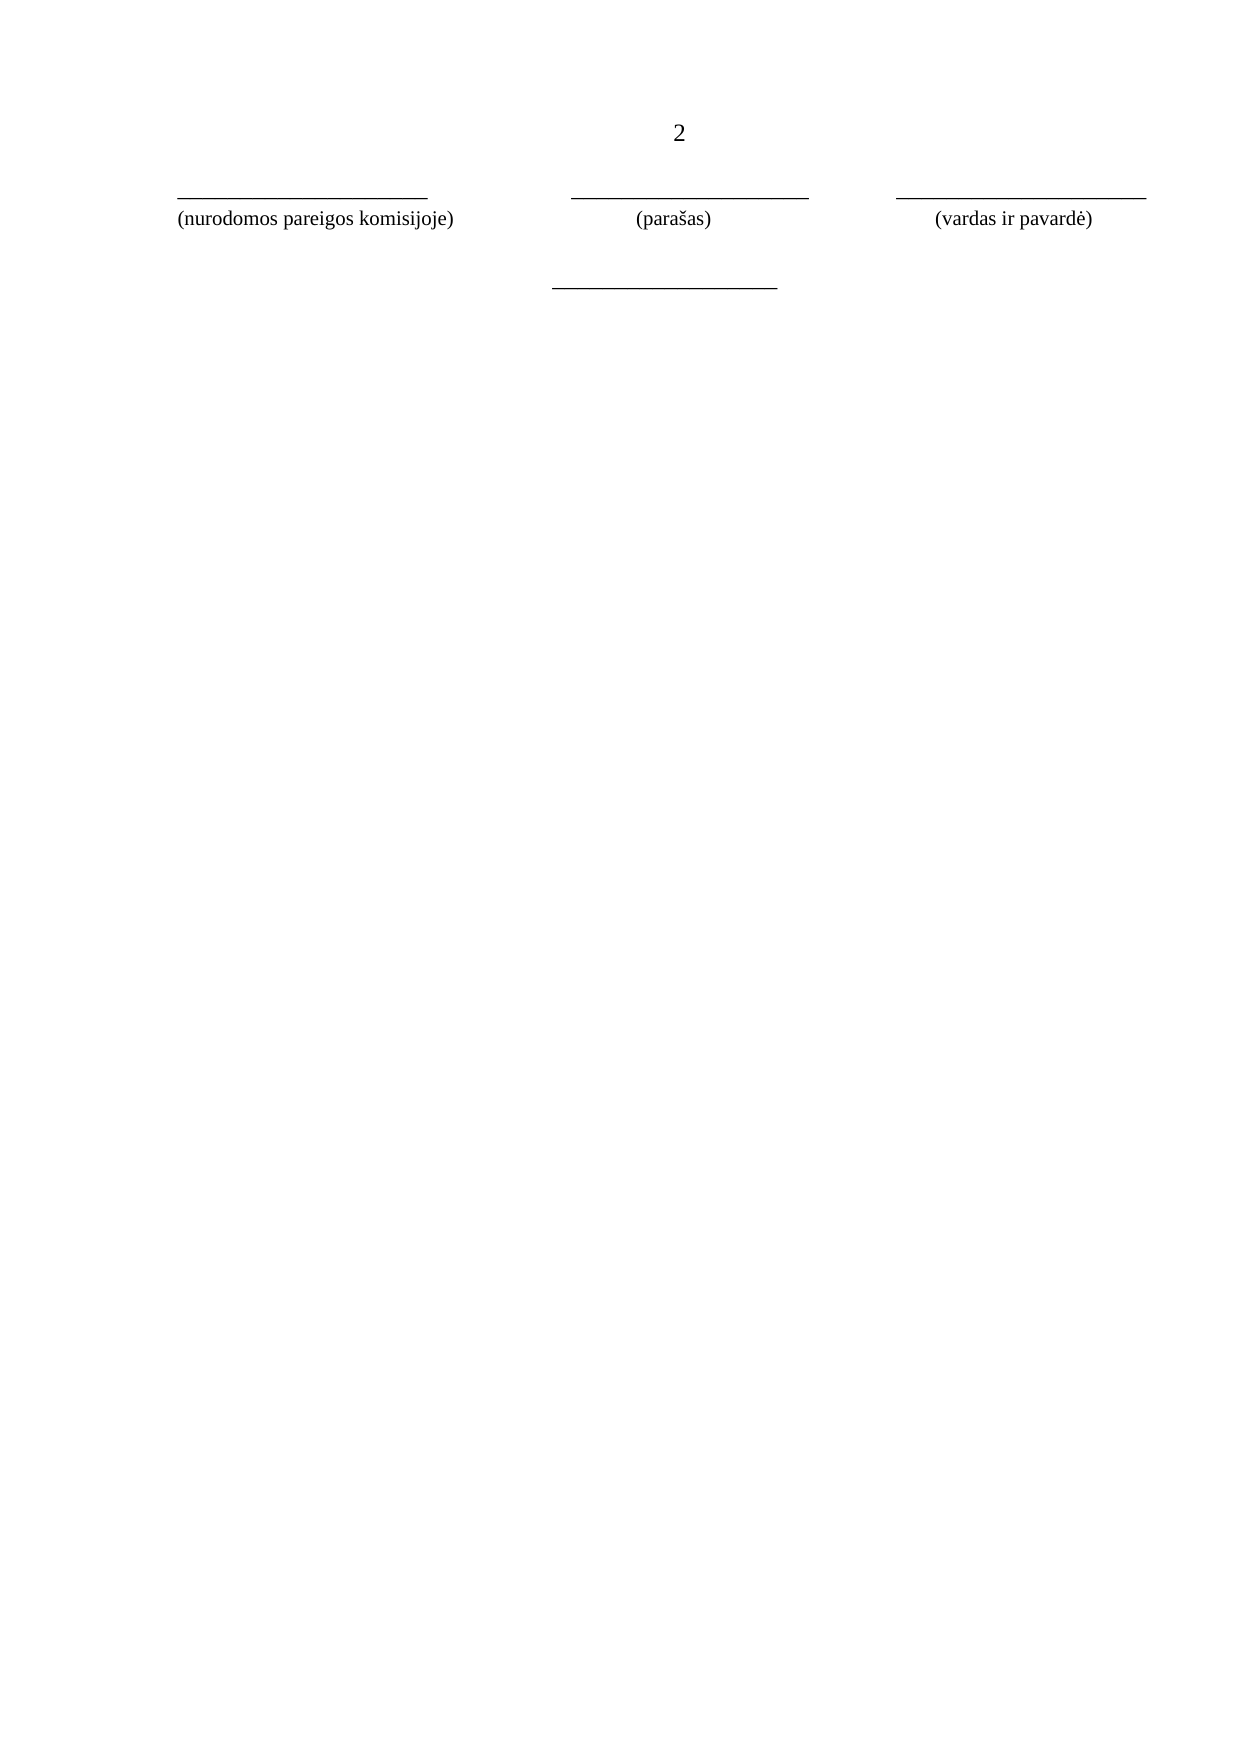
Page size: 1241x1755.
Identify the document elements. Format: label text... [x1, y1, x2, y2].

text ____________________ ___________________ ____________________ [177, 173, 1152, 202]
text (nurodomos pareigos komisijoje) (parašas) (vardas ir pavardė) [177, 206, 1152, 230]
text __________________ [177, 263, 1152, 291]
